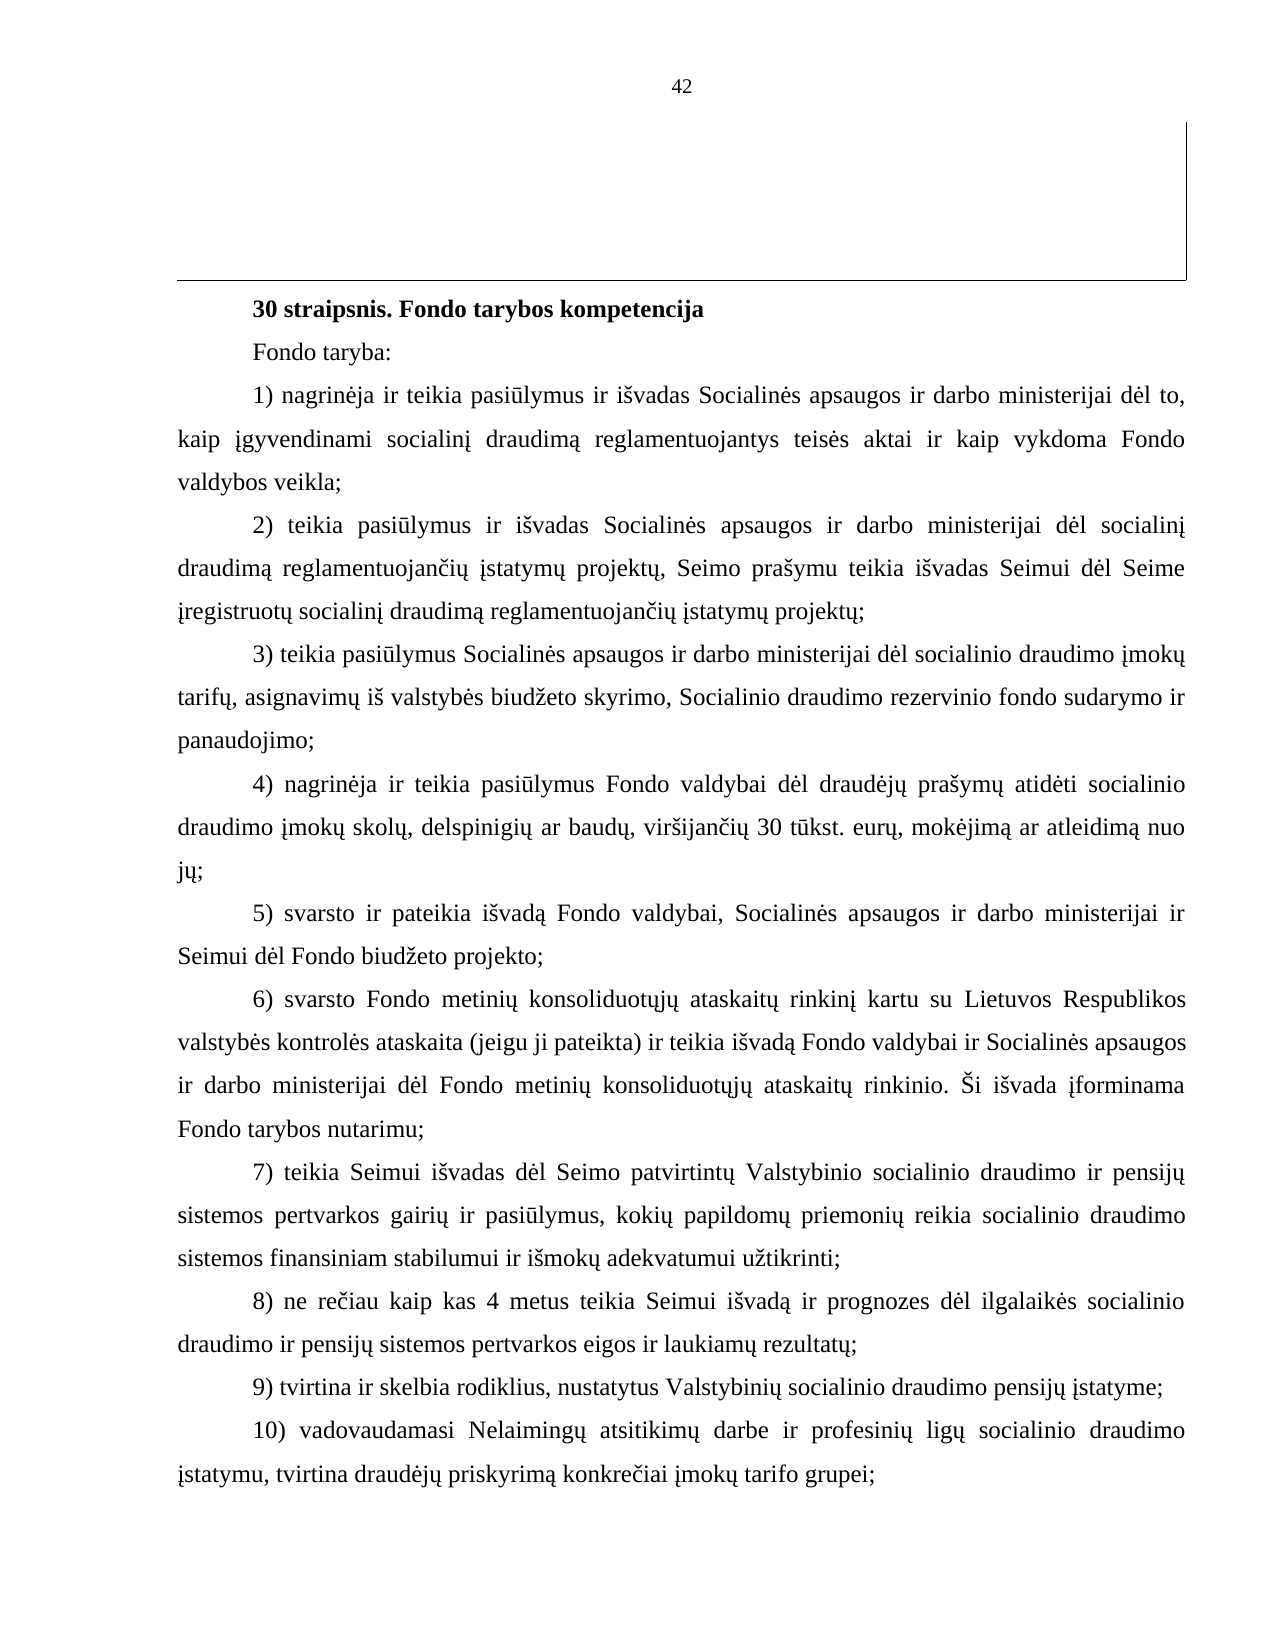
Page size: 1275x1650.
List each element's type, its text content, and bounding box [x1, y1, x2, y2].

text 6) svarsto Fondo metinių konsoliduotųjų ataskaitų rinkinį kartu su Lietuvos Respublikos valstybės kontrolės ataskaita (jeigu ji pateikta) ir teikia išvadą Fondo valdybai ir Socialinės apsaugos ir darbo ministerijai dėl Fondo metinių konsoliduotųjų ataskaitų rinkinio. Ši išvada įforminama Fondo tarybos nutarimu; [177, 984, 1186, 1142]
text 30 straipsnis. Fondo tarybos kompetencija [177, 294, 1186, 323]
text 9) tvirtina ir skelbia rodiklius, nustatytus Valstybinių socialinio draudimo pensijų įstatyme; [177, 1372, 1186, 1401]
text 1) nagrinėja ir teikia pasiūlymus ir išvadas Socialinės apsaugos ir darbo ministerijai dėl to, kaip įgyvendinami socialinį draudimą reglamentuojantys teisės aktai ir kaip vykdoma Fondo valdybos veikla; [177, 381, 1186, 496]
text 5) svarsto ir pateikia išvadą Fondo valdybai, Socialinės apsaugos ir darbo ministerijai ir Seimui dėl Fondo biudžeto projekto; [177, 898, 1186, 970]
text 8) ne rečiau kaip kas 4 metus teikia Seimui išvadą ir prognozes dėl ilgalaikės socialinio draudimo ir pensijų sistemos pertvarkos eigos ir laukiamų rezultatų; [177, 1286, 1186, 1358]
text 7) teikia Seimui išvadas dėl Seimo patvirtintų Valstybinio socialinio draudimo ir pensijų sistemos pertvarkos gairių ir pasiūlymus, kokių papildomų priemonių reikia socialinio draudimo sistemos finansiniam stabilumui ir išmokų adekvatumui užtikrinti; [177, 1157, 1186, 1272]
text 4) nagrinėja ir teikia pasiūlymus Fondo valdybai dėl draudėjų prašymų atidėti socialinio draudimo įmokų skolų, delspinigių ar baudų, viršijančių 30 tūkst. eurų, mokėjimą ar atleidimą nuo jų; [177, 769, 1186, 884]
text 2) teikia pasiūlymus ir išvadas Socialinės apsaugos ir darbo ministerijai dėl socialinį draudimą reglamentuojančių įstatymų projektų, Seimo prašymu teikia išvadas Seimui dėl Seime įregistruotų socialinį draudimą reglamentuojančių įstatymų projektų; [177, 510, 1186, 625]
text 10) vadovaudamasi Nelaimingų atsitikimų darbe ir profesinių ligų socialinio draudimo įstatymu, tvirtina draudėjų priskyrimą konkrečiai įmokų tarifo grupei; [177, 1416, 1186, 1487]
text 3) teikia pasiūlymus Socialinės apsaugos ir darbo ministerijai dėl socialinio draudimo įmokų tarifų, asignavimų iš valstybės biudžeto skyrimo, Socialinio draudimo rezervinio fondo sudarymo ir panaudojimo; [177, 639, 1186, 754]
text Fondo taryba: [177, 337, 1186, 366]
